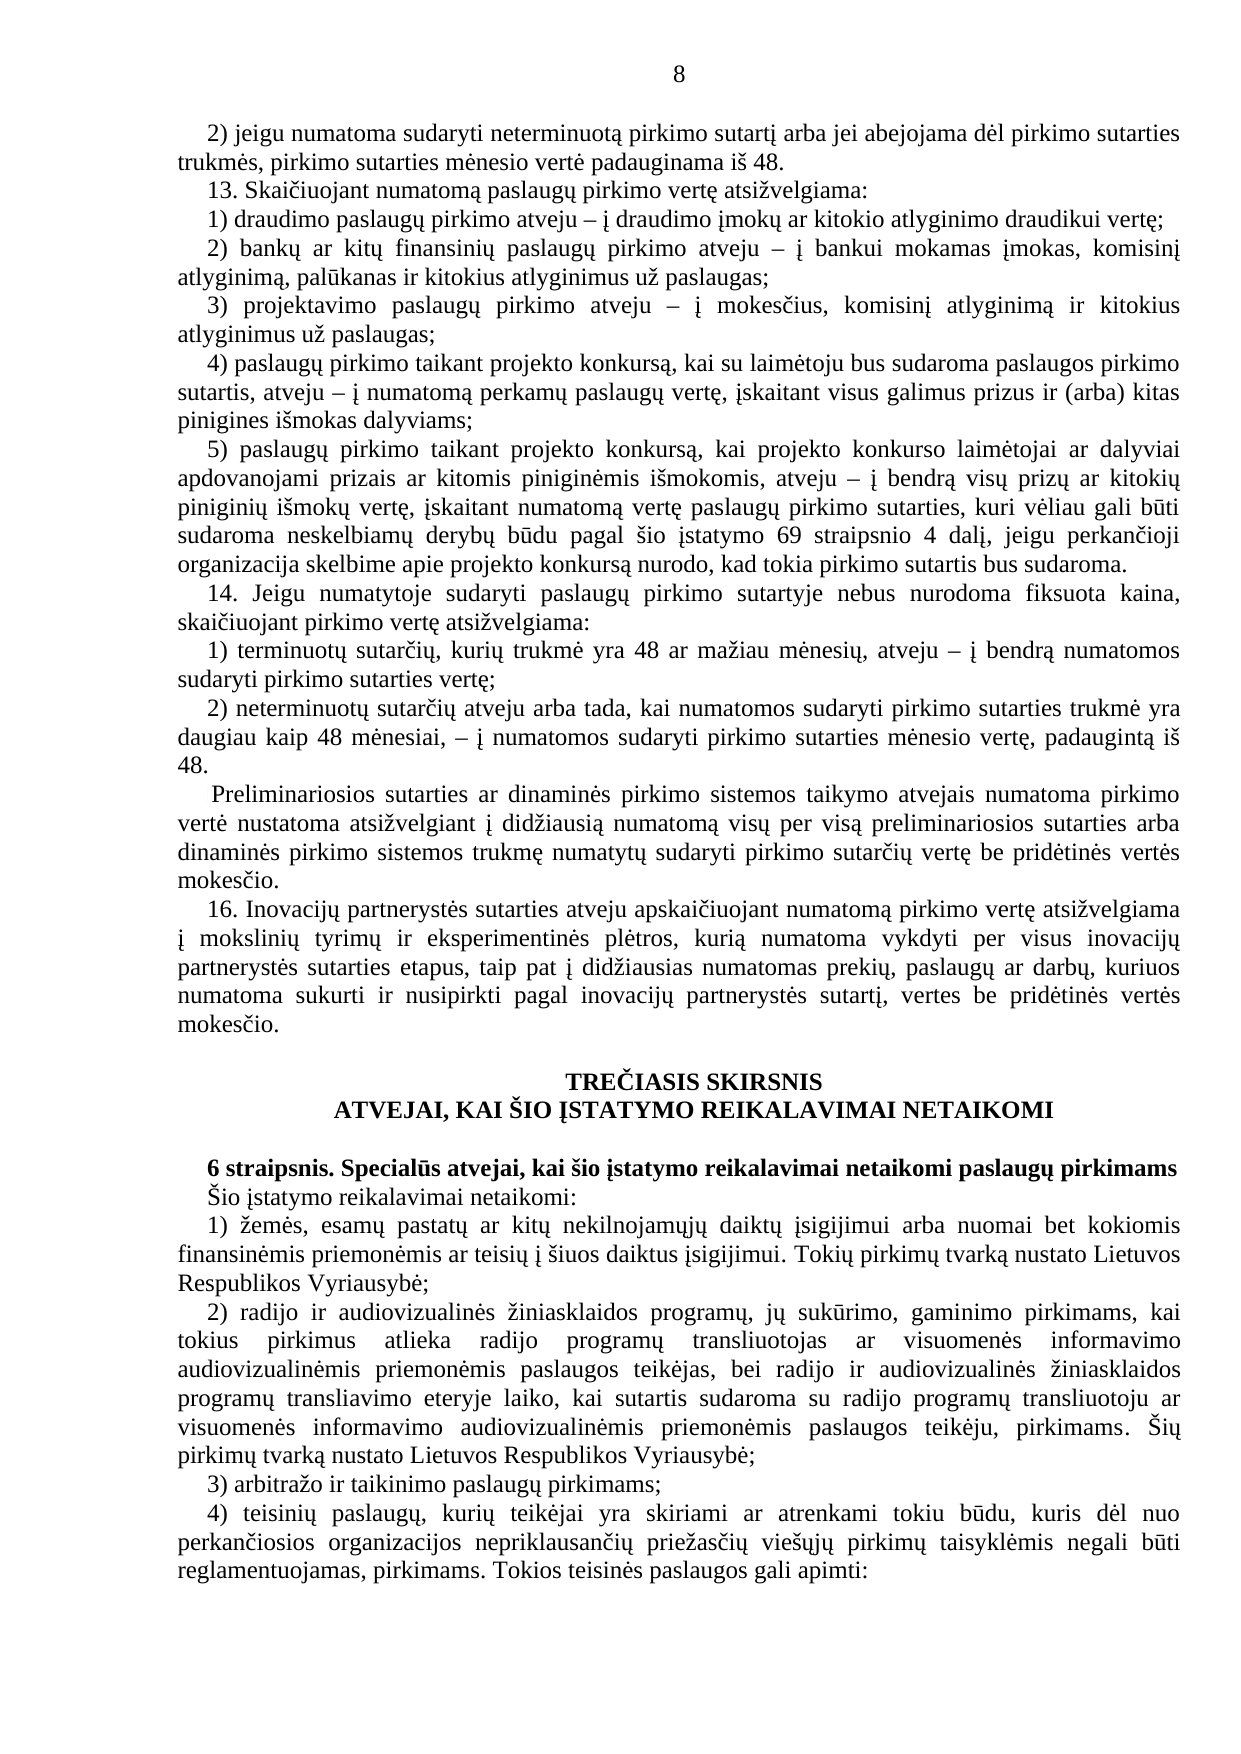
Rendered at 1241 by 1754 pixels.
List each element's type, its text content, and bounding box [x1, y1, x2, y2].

text Atvejai, kai šio įstatymo reikalavimai netaikomi [177, 1096, 1181, 1124]
text 14. Jeigu numatytoje sudaryti paslaugų pirkimo sutartyje nebus nurodoma fiksuota kaina, skaičiuojant pirkimo vertę atsižvelgiama: [177, 578, 1181, 636]
text 2) bankų ar kitų finansinių paslaugų pirkimo atveju – į bankui mokamas įmokas, komisinį atlyginimą, palūkanas ir kitokius atlyginimus už paslaugas; [177, 233, 1181, 291]
text 1) žemės, esamų pastatų ar kitų nekilnojamųjų daiktų įsigijimui arba nuomai bet kokiomis finansinėmis priemonėmis ar teisių į šiuos daiktus įsigijimui. Tokių pirkimų tvarką nustato Lietuvos Respublikos Vyriausybė; [177, 1211, 1181, 1297]
text Šio įstatymo reikalavimai netaikomi: [177, 1182, 1181, 1211]
text 13. Skaičiuojant numatomą paslaugų pirkimo vertę atsižvelgiama: [177, 176, 1181, 204]
text 4) teisinių paslaugų, kurių teikėjai yra skiriami ar atrenkami tokiu būdu, kuris dėl nuo perkančiosios organizacijos nepriklausančių priežasčių viešųjų pirkimų taisyklėmis negali būti reglamentuojamas, pirkimams. Tokios teisinės paslaugos gali apimti: [177, 1498, 1181, 1584]
text 3) projektavimo paslaugų pirkimo atveju – į mokesčius, komisinį atlyginimą ir kitokius atlyginimus už paslaugas; [177, 291, 1181, 348]
text 1) draudimo paslaugų pirkimo atveju – į draudimo įmokų ar kitokio atlyginimo draudikui vertę; [177, 204, 1181, 233]
text 6 straipsnis. Specialūs atvejai, kai šio įstatymo reikalavimai netaikomi paslaugų pirkimams [177, 1153, 1181, 1182]
text 1) terminuotų sutarčių, kurių trukmė yra 48 ar mažiau mėnesių, atveju – į bendrą numatomos sudaryti pirkimo sutarties vertę; [177, 636, 1181, 693]
text 3) arbitražo ir taikinimo paslaugų pirkimams; [177, 1469, 1181, 1498]
text TREČIASIS SKIRSNIS [177, 1067, 1181, 1096]
text 4) paslaugų pirkimo taikant projekto konkursą, kai su laimėtoju bus sudaroma paslaugos pirkimo sutartis, atveju – į numatomą perkamų paslaugų vertę, įskaitant visus galimus prizus ir (arba) kitas pinigines išmokas dalyviams; [177, 348, 1181, 434]
text 2) radijo ir audiovizualinės žiniasklaidos programų, jų sukūrimo, gaminimo pirkimams, kai tokius pirkimus atlieka radijo programų transliuotojas ar visuomenės informavimo audiovizualinėmis priemonėmis paslaugos teikėjas, bei radijo ir audiovizualinės žiniasklaidos programų transliavimo eteryje laiko, kai sutartis sudaroma su radijo programų transliuotoju ar visuomenės informavimo audiovizualinėmis priemonėmis paslaugos teikėju, pirkimams. Šių pirkimų tvarką nustato Lietuvos Respublikos Vyriausybė; [177, 1297, 1181, 1469]
text 2) jeigu numatoma sudaryti neterminuotą pirkimo sutartį arba jei abejojama dėl pirkimo sutarties trukmės, pirkimo sutarties mėnesio vertė padauginama iš 48. [177, 118, 1181, 176]
text 16. Inovacijų partnerystės sutarties atveju apskaičiuojant numatomą pirkimo vertę atsižvelgiama į mokslinių tyrimų ir eksperimentinės plėtros, kurią numatoma vykdyti per visus inovacijų partnerystės sutarties etapus, taip pat į didžiausias numatomas prekių, paslaugų ar darbų, kuriuos numatoma sukurti ir nusipirkti pagal inovacijų partnerystės sutartį, vertes be pridėtinės vertės mokesčio. [177, 894, 1181, 1038]
text 5) paslaugų pirkimo taikant projekto konkursą, kai projekto konkurso laimėtojai ar dalyviai apdovanojami prizais ar kitomis piniginėmis išmokomis, atveju – į bendrą visų prizų ar kitokių piniginių išmokų vertę, įskaitant numatomą vertę paslaugų pirkimo sutarties, kuri vėliau gali būti sudaroma neskelbiamų derybų būdu pagal šio įstatymo 69 straipsnio 4 dalį, jeigu perkančioji organizacija skelbime apie projekto konkursą nurodo, kad tokia pirkimo sutartis bus sudaroma. [177, 434, 1181, 578]
text 15. Preliminariosios sutarties ar dinaminės pirkimo sistemos taikymo atvejais numatoma pirkimo vertė nustatoma atsižvelgiant į didžiausią numatomą visų per visą preliminariosios sutarties arba dinaminės pirkimo sistemos trukmę numatytų sudaryti pirkimo sutarčių vertę be pridėtinės vertės mokesčio. [177, 779, 1181, 894]
text 2) neterminuotų sutarčių atveju arba tada, kai numatomos sudaryti pirkimo sutarties trukmė yra daugiau kaip 48 mėnesiai, – į numatomos sudaryti pirkimo sutarties mėnesio vertę, padaugintą iš 48. [177, 693, 1181, 779]
